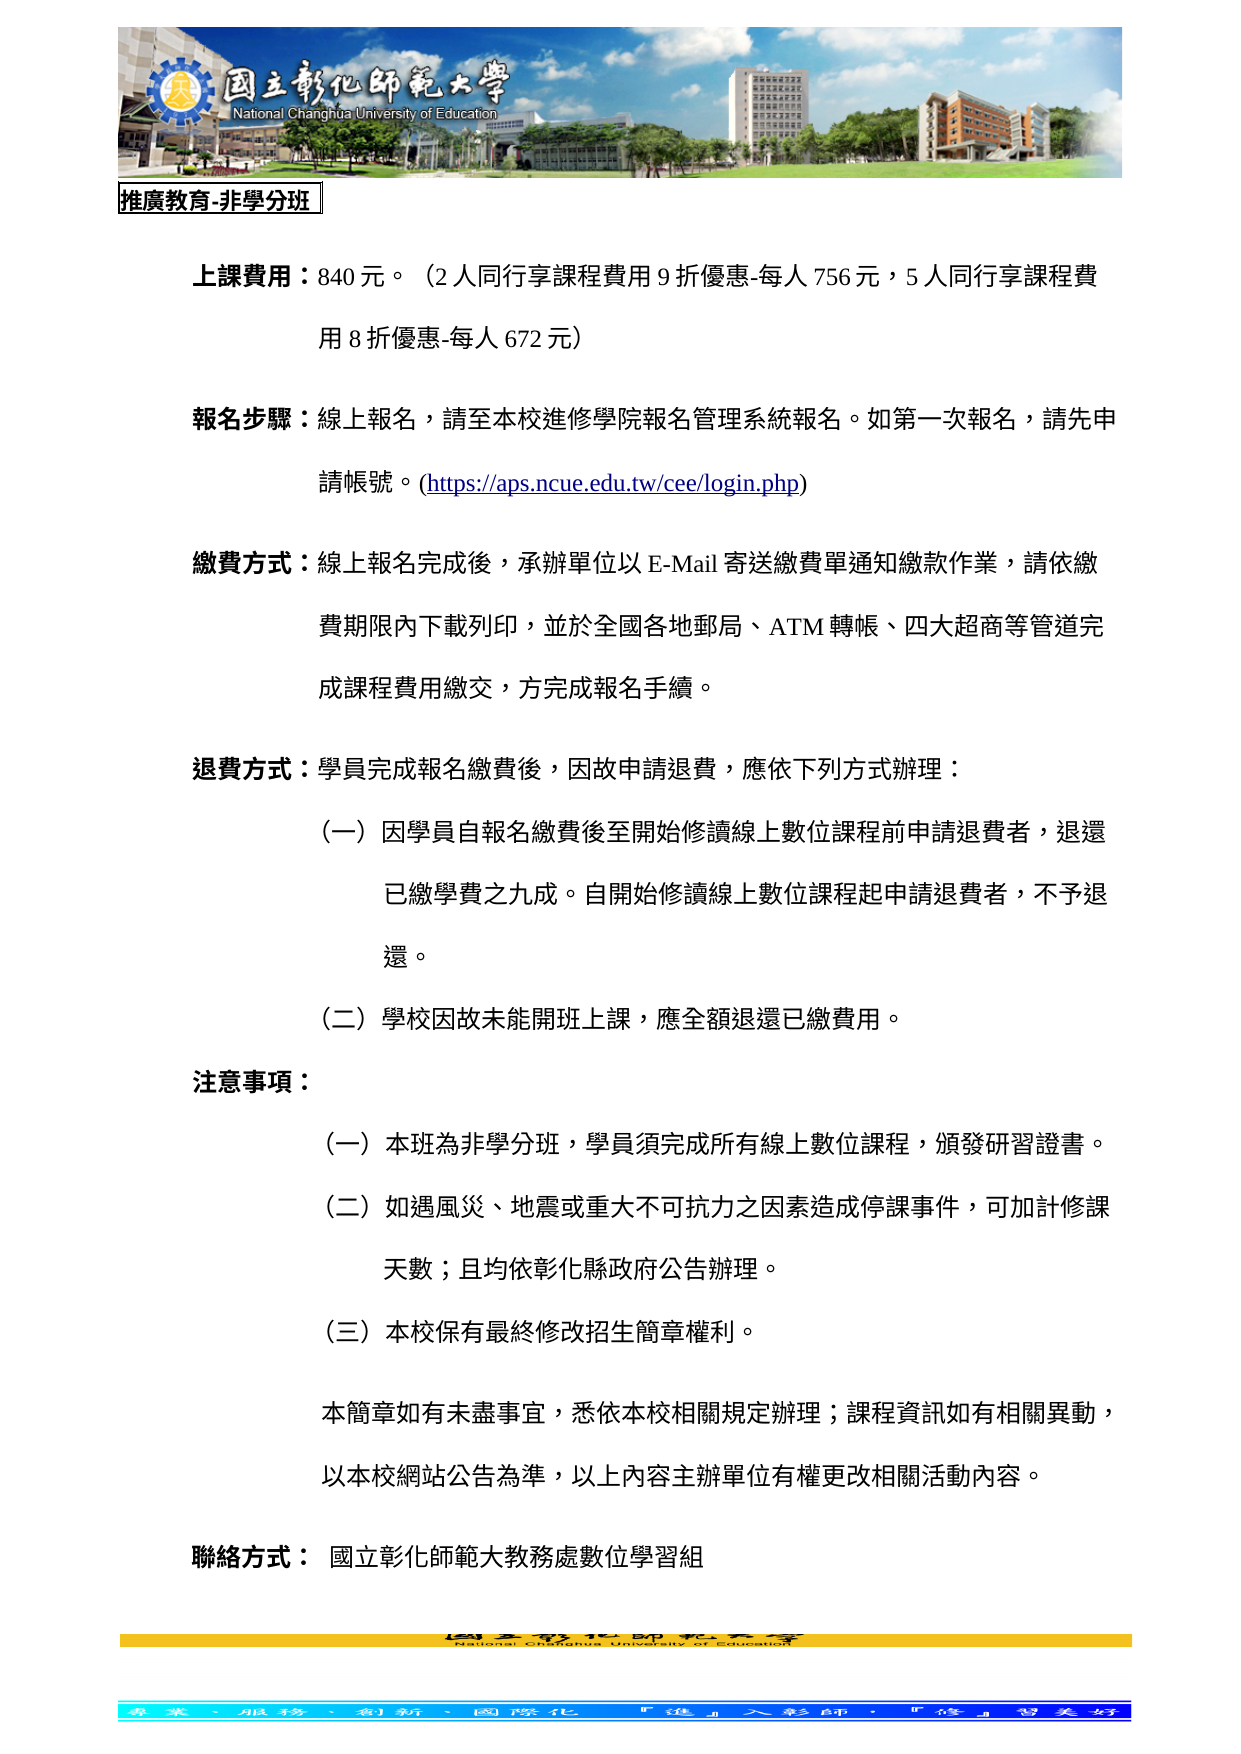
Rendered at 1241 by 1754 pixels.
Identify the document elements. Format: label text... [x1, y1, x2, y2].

text （二）學校因故未能開班上課，應全額退還已繳費用。 [306, 976, 1122, 1039]
text 注意事項： [192, 1039, 1122, 1101]
text 上課費用：840元。（2人同行享課程費用9折優惠-每人756元，5人同行享課程費用8折優惠-每人672元） [192, 232, 1122, 357]
text 聯絡方式： 國立彰化師範大教務處數位學習組 [192, 1514, 1122, 1576]
text 本簡章如有未盡事宜，悉依本校相關規定辦理；課程資訊如有相關異動，以本校網站公告為準，以上內容主辦單位有權更改相關活動內容。 [321, 1370, 1122, 1495]
text （一）因學員自報名繳費後至開始修讀線上數位課程前申請退費者，退還已繳學費之九成。自開始修讀線上數位課程起申請退費者，不予退還。 [306, 789, 1122, 976]
text （二）如遇風災、地震或重大不可抗力之因素造成停課事件，可加計修課天數；且均依彰化縣政府公告辦理。 [310, 1164, 1122, 1289]
text （一）本班為非學分班，學員須完成所有線上數位課程，頒發研習證書。 [310, 1101, 1122, 1164]
text 報名步驟：線上報名，請至本校進修學院報名管理系統報名。如第一次報名，請先申請帳號。(https://aps.ncue.edu.tw/cee/login.php) [192, 376, 1122, 501]
text （三）本校保有最終修改招生簡章權利。 [310, 1289, 1122, 1351]
text 繳費方式：線上報名完成後，承辦單位以E-Mail寄送繳費單通知繳款作業，請依繳費期限內下載列印，並於全國各地郵局、ATM轉帳、四大超商等管道完成課程費用繳交，方完成報名手續。 [192, 520, 1122, 707]
text 退費方式：學員完成報名繳費後，因故申請退費，應依下列方式辦理： [192, 726, 1122, 789]
